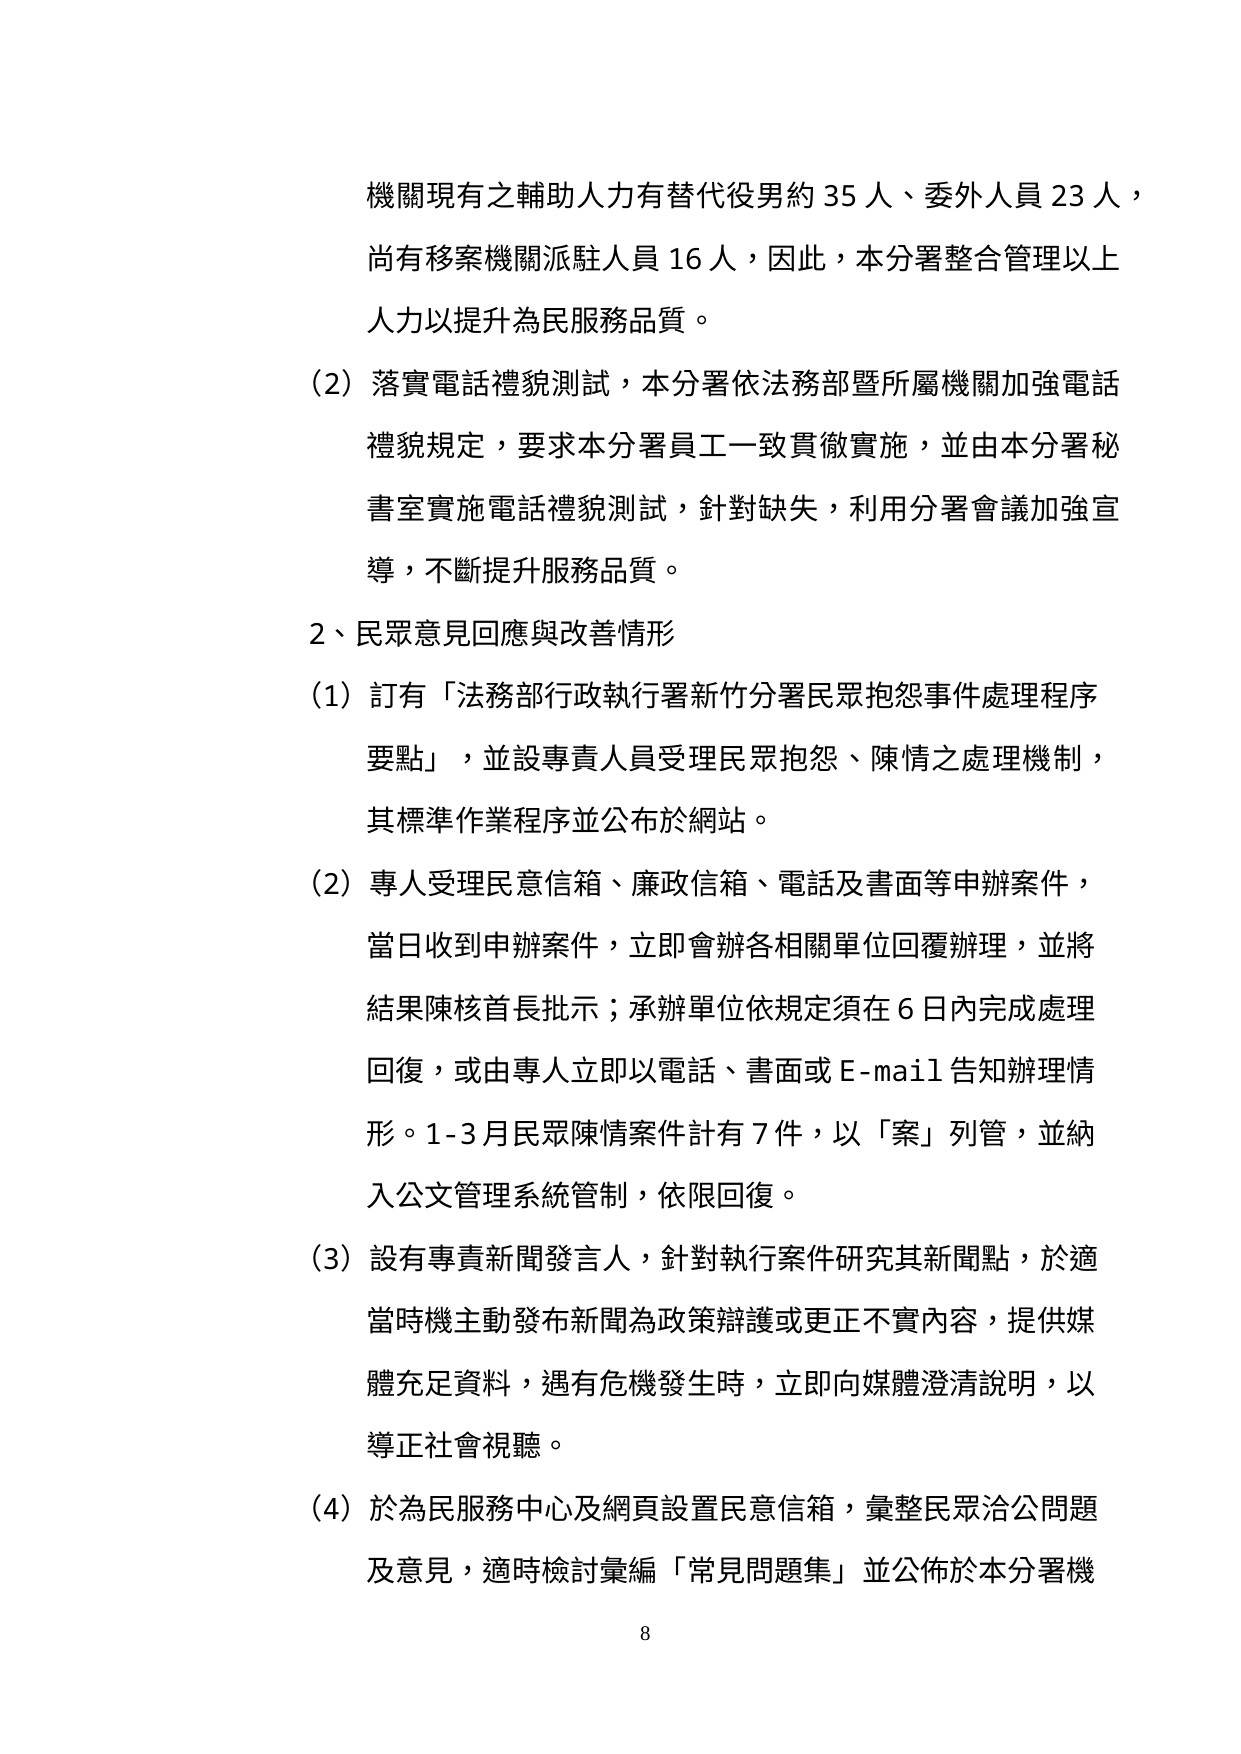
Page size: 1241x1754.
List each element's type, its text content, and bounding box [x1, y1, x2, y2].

text （2）專人受理民意信箱、廉政信箱、電話及書面等申辦案件，當日收到申辦案件，立即會辦各相關單位回覆辦理，並將結果陳核首長批示；承辦單位依規定須在6日內完成處理回復，或由專人立即以電話、書面或E-mail告知辦理情形。1-3月民眾陳情案件計有7件，以「案」列管，並納入公文管理系統管制，依限回復。 [293, 840, 1122, 1215]
text （3）設有專責新聞發言人，針對執行案件研究其新聞點，於適當時機主動發布新聞為政策辯護或更正不實內容，提供媒體充足資料，遇有危機發生時，立即向媒體澄清說明，以導正社會視聽。 [293, 1215, 1122, 1465]
text （4）於為民服務中心及網頁設置民意信箱，彙整民眾洽公問題及意見，適時檢討彙編「常見問題集」並公佈於本分署機 [293, 1465, 1122, 1590]
text （2）落實電話禮貌測試，本分署依法務部暨所屬機關加強電話禮貌規定，要求本分署員工一致貫徹實施，並由本分署秘書室實施電話禮貌測試，針對缺失，利用分署會議加強宣導，不斷提升服務品質。 [293, 340, 1122, 590]
text 2、民眾意見回應與改善情形 [168, 590, 1122, 652]
text （1）整合人力擴大服務：由於機關案件量龐大，編制內人力嚴重不足，因此在機關人力組成上，除本身正職人員外，本機關現有之輔助人力有替代役男約35人、委外人員23人，尚有移案機關派駐人員16人，因此，本分署整合管理以上人力以提升為民服務品質。 [293, 152, 1122, 340]
text （1）訂有「法務部行政執行署新竹分署民眾抱怨事件處理程序要點」，並設專責人員受理民眾抱怨、陳情之處理機制，其標準作業程序並公布於網站。 [293, 652, 1122, 840]
